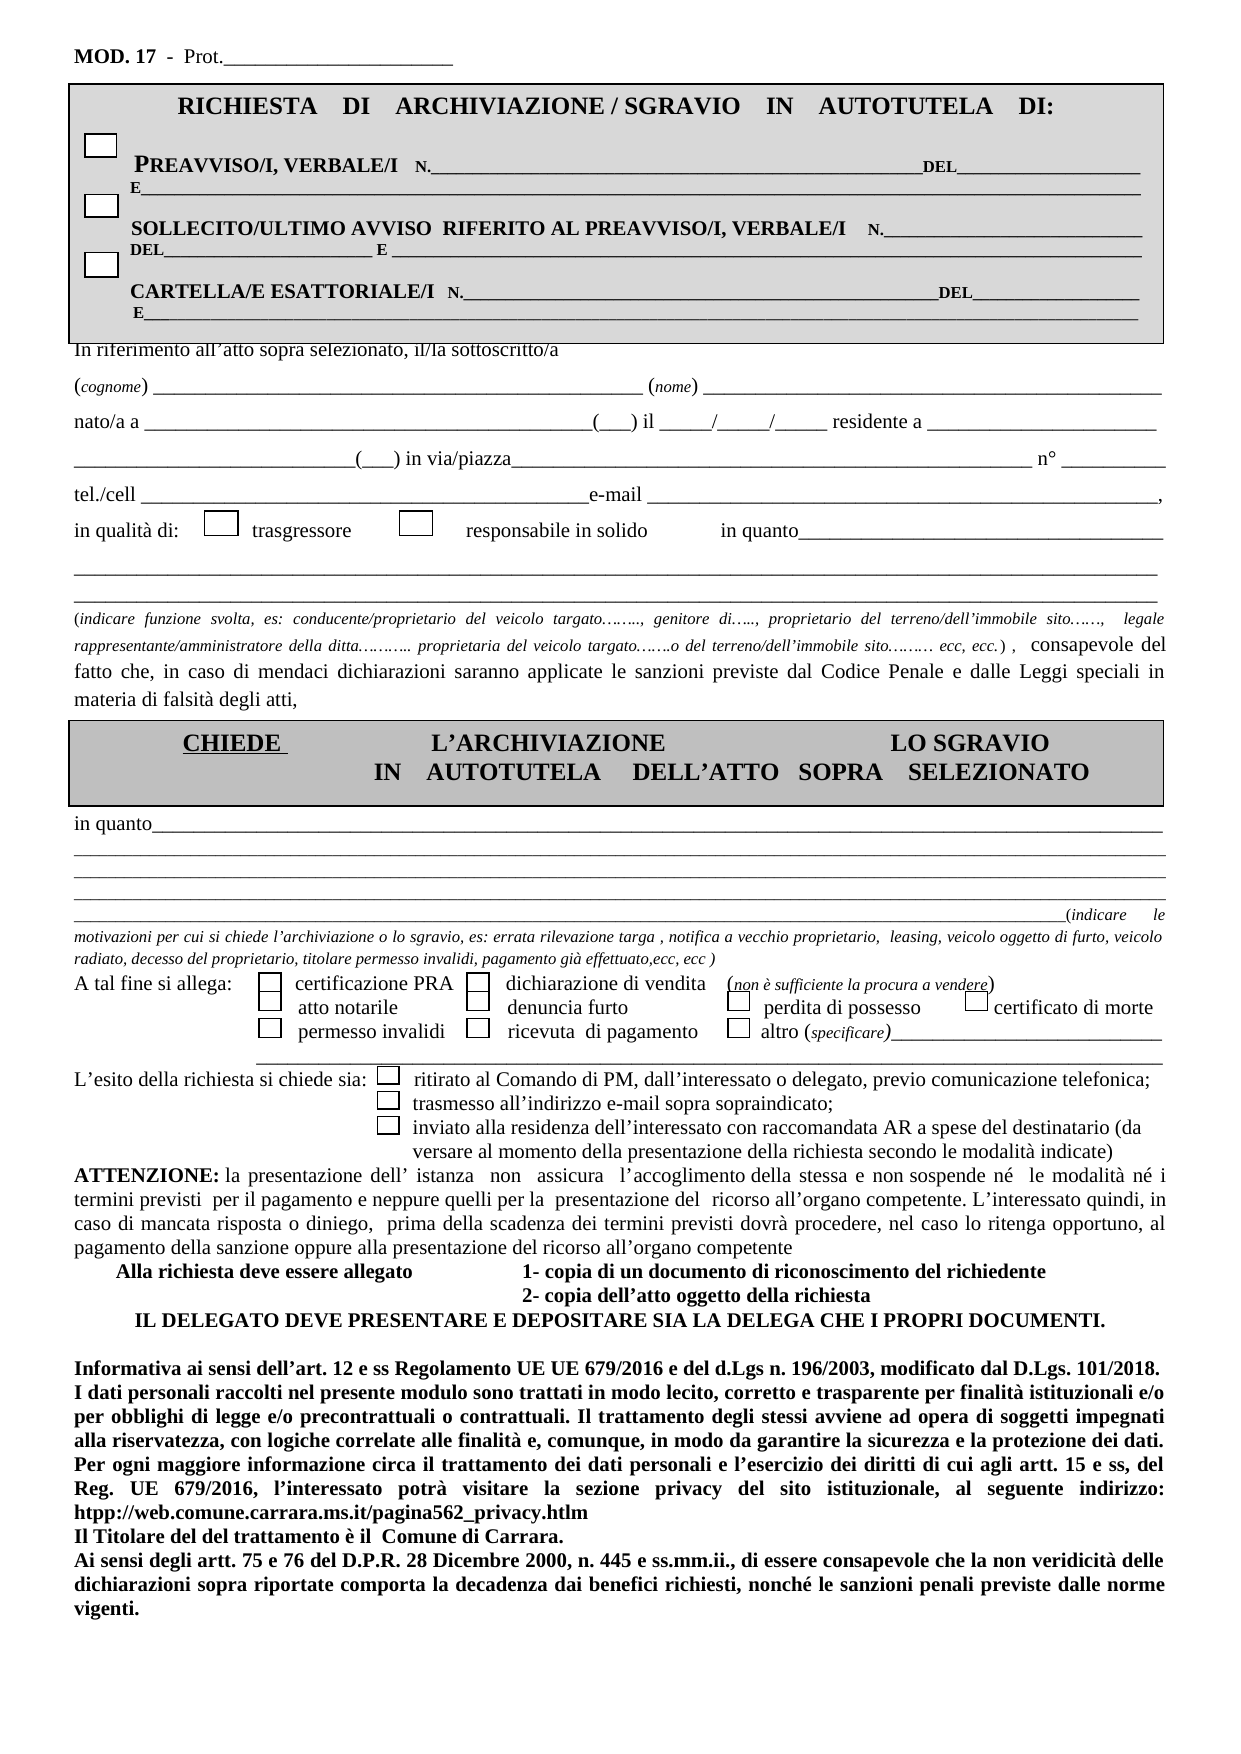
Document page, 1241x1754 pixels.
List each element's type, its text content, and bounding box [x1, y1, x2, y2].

text In riferimento all’atto sopra selezionato, il/la sottoscritto/a [74, 337, 1167, 361]
text (indicare funzione svolta, es: conducente/proprietario del veicolo targato…….., genitore di….., proprietario del terreno/dell’immobile sito……, legale rappresentante/amministratore della ditta……….. proprietaria del veicolo targato…….o del terreno/dell’immobile sito……… ecc, ecc.) , consapevole del fatto che, in caso di mendaci dichiarazioni saranno applicate le sanzioni previste dal Codice Penale e dalle Leggi speciali in materia di falsità degli atti, [74, 609, 1167, 711]
text L’esito della richiesta si chiede sia: ritirato al Comando di PM, dall’interessato o delegato, previo comunicazione telefonica; [74, 1067, 1167, 1091]
text atto notarile denuncia furto perdita di possesso certificato di morte [74, 995, 1167, 1019]
text ATTENZIONE: la presentazione dell’ istanza non assicura l’accoglimento della stessa e non sospende né le modalità né i termini previsti per il pagamento e neppure quelli per la presentazione del ricorso all’organo competente. L’interessato quindi, in caso di mancata risposta o diniego, prima della scadenza dei termini previsti dovrà procedere, nel caso lo ritenga opportuno, al pagamento della sanzione oppure alla presentazione del ricorso all’organo competente [74, 1163, 1167, 1259]
text permesso invalidi ricevuta di pagamento altro (specificare)__________________________ [74, 1019, 1167, 1043]
text I dati personali raccolti nel presente modulo sono trattati in modo lecito, corretto e trasparente per finalità istituzionali e/o per obblighi di legge e/o precontrattuali o contrattuali. Il trattamento degli stessi avviene ad opera di soggetti impegnati alla riservatezza, con logiche correlate alle finalità e, comunque, in modo da garantire la sicurezza e la protezione dei dati. Per ogni maggiore informazione circa il trattamento dei dati personali e l’esercizio dei diritti di cui agli artt. 15 e ss, del Reg. UE 679/2016, l’interessato potrà visitare la sezione privacy del sito istituzionale, al seguente indirizzo: htpp://web.comune.carrara.ms.it/pagina562_privacy.htlm [74, 1380, 1167, 1524]
text Alla richiesta deve essere allegato 1- copia di un documento di riconoscimento del richiedente [74, 1259, 1167, 1283]
text Informativa ai sensi dell’art. 12 e ss Regolamento UE UE 679/2016 e del d.Lgs n. 196/2003, modificato dal D.Lgs. 101/2018. [74, 1356, 1167, 1380]
text in quanto_________________________________________________________________________________________________ [74, 811, 1167, 835]
text A tal fine si allega: certificazione PRA dichiarazione di vendita (non è sufficiente la procura a vendere) [74, 971, 1167, 995]
text ___________________________(___) in via/piazza__________________________________________________ n° __________ tel./cell ___________________________________________e-mail _________________________________________________, in qualità di: trasgressore responsabile in solido in quanto___________________________________ [74, 445, 1167, 542]
text MOD. 17 - Prot.______________________ [74, 44, 1167, 68]
text inviato alla residenza dell’interessato con raccomandata AR a spese del destinatario (da [74, 1115, 1167, 1139]
text trasmesso all’indirizzo e-mail sopra sopraindicato; [74, 1091, 1167, 1115]
text versare al momento della presentazione della richiesta secondo le modalità indicate) [74, 1139, 1167, 1163]
text nato/a a ___________________________________________(___) il _____/_____/_____ residente a ______________________ [74, 409, 1167, 433]
text Il Titolare del del trattamento è il Comune di Carrara. [74, 1524, 1167, 1548]
text _______________________________________________________________________________________ [74, 1043, 1167, 1067]
text Ai sensi degli artt. 75 e 76 del D.P.R. 28 Dicembre 2000, n. 445 e ss.mm.ii., di essere consapevole che la non veridicità delle dichiarazioni sopra riportate comporta la decadenza dai benefici richiesti, nonché le sanzioni penali previste dalle norme vigenti. [74, 1548, 1167, 1620]
text ________________________________________________________________________________________________________________________________________________________________________________________________________________ [74, 553, 1167, 605]
text 2- copia dell’atto oggetto della richiesta [74, 1283, 1167, 1307]
text IL DELEGATO DEVE PRESENTARE E DEPOSITARE SIA LA DELEGA CHE I PROPRI DOCUMENTI. [74, 1307, 1167, 1332]
text (cognome) _______________________________________________ (nome) ____________________________________________ [74, 373, 1167, 397]
text ________________________________________________________________________________________________________________________________________________________________________________________________________________________________________________________________________________________________________________________________________________________________________________________________________________________________________________________________________________________________________________________________(indicare le motivazioni per cui si chiede l’archiviazione o lo sgravio, es: errata rilevazione targa , notifica a vecchio proprietario, leasing, veicolo oggetto di furto, veicolo radiato, decesso del proprietario, titolare permesso invalidi, pagamento già effettuato,ecc, ecc ) [74, 839, 1167, 968]
